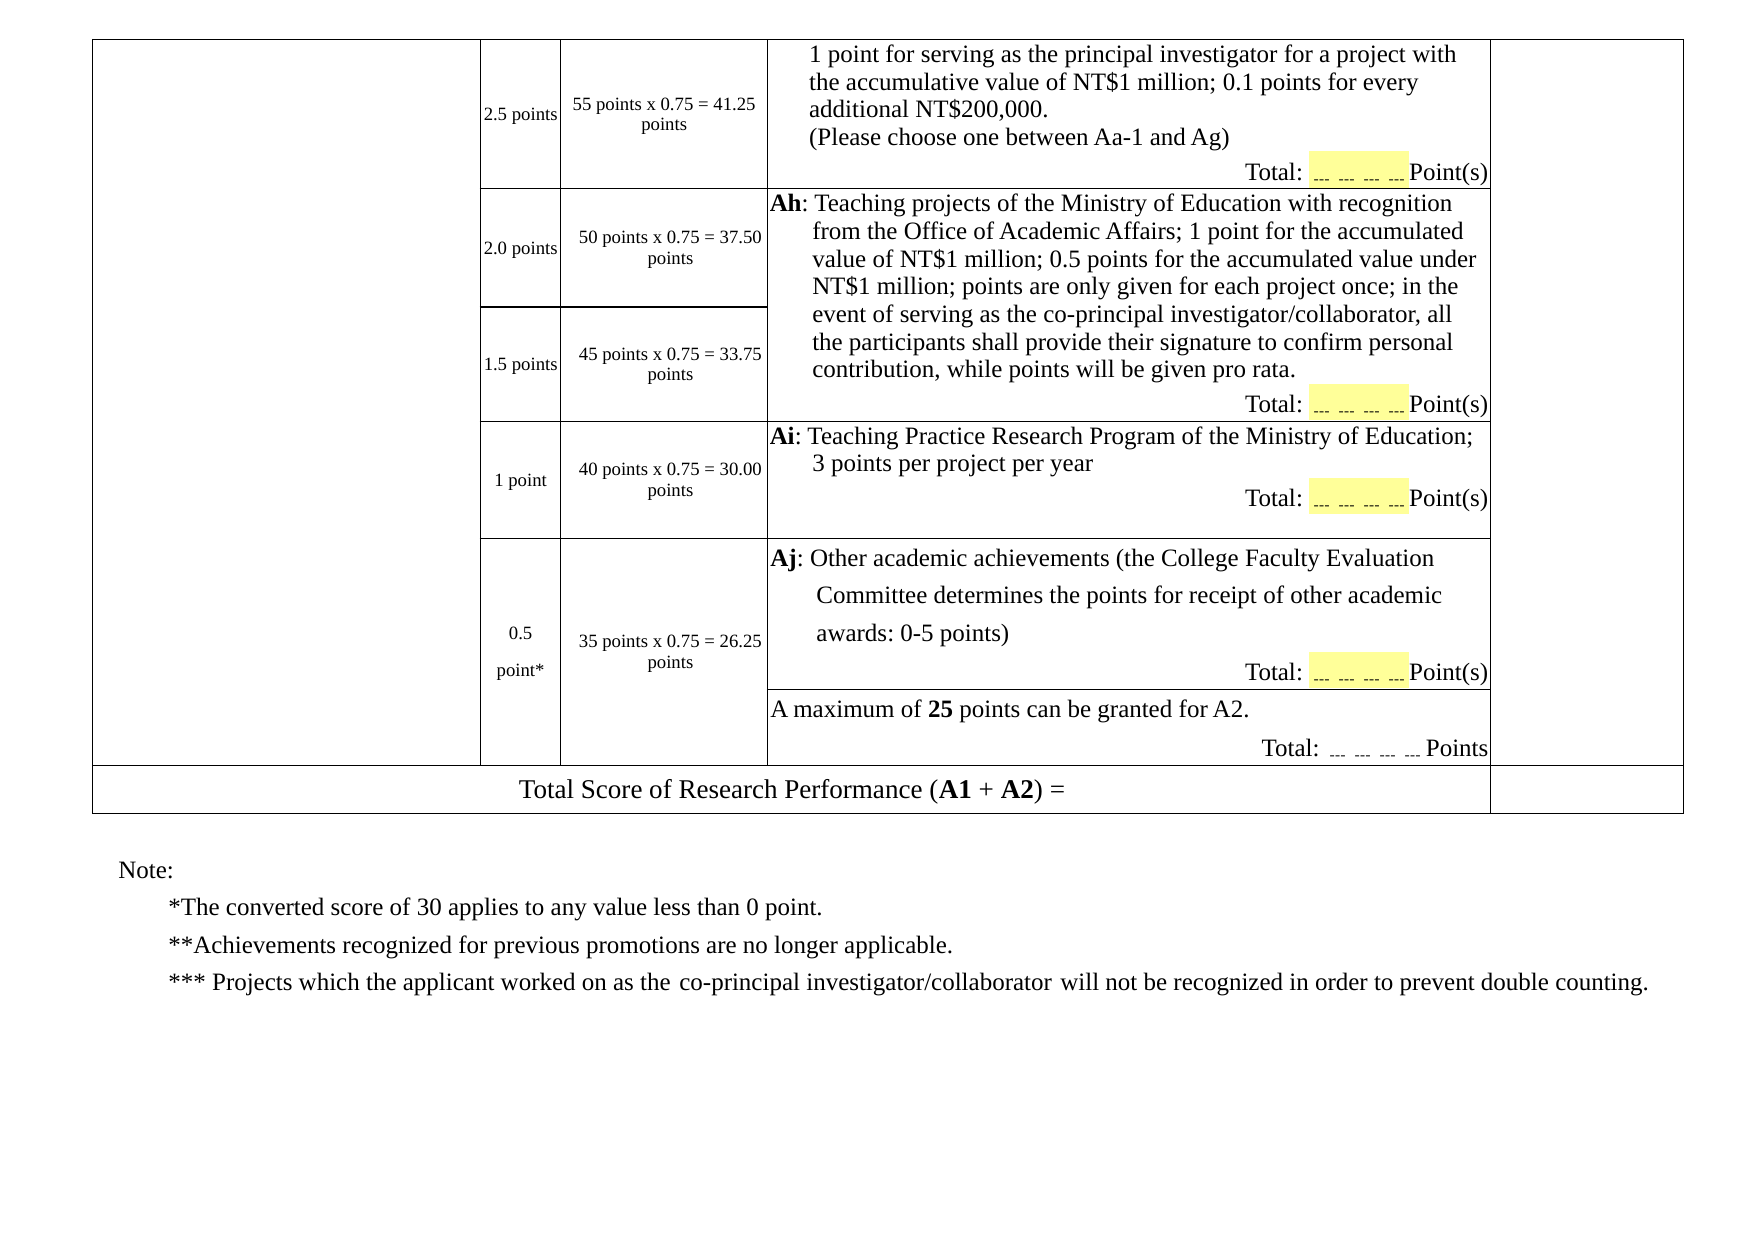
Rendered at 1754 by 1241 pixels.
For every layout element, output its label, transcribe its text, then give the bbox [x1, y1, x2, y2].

table_cell 1.5 points [481, 308, 560, 421]
text *The converted score of 30 applies to any value less than 0 point. [168, 888, 1665, 926]
table_cell Aj: Other academic achievements (the College Faculty Evaluation Committee determines the points for receipt of other academic awards: 0-5 points) Total: ﹍﹍﹍﹍Point(s) [768, 539, 1490, 689]
table_cell 1 point [481, 422, 560, 538]
table_cell Ai: Teaching Practice Research Program of the Ministry of Education; 3 points per project per year Total: ﹍﹍﹍﹍Point(s) [768, 422, 1490, 538]
table_cell 1 point for serving as the principal investigator for a project with the accumulative value of NT$1 million; 0.1 points for every additional NT$200,000. (Please choose one between Aa-1 and Ag) Total: ﹍﹍﹍﹍Point(s) [768, 40, 1490, 188]
table_cell 2.5 points [481, 40, 560, 188]
table_cell [1491, 40, 1683, 765]
table_cell 2.0 points [481, 189, 560, 306]
text *** Projects which the applicant worked on as the co-principal investigator/collaborator will not be recognized in order to prevent double counting. [168, 963, 1665, 1001]
table_cell A maximum of 25 points can be granted for A2. Total: ﹍﹍﹍﹍Points [768, 690, 1490, 765]
table_cell 0.5 point* [481, 539, 560, 765]
text **Achievements recognized for previous promotions are no longer applicable. [168, 926, 1665, 963]
table_cell [93, 40, 480, 765]
table_cell Ah: Teaching projects of the Ministry of Education with recognition from the Office of Academic Affairs; 1 point for the accumulated value of NT$1 million; 0.5 points for the accumulated value under NT$1 million; points are only given for each project once; in the event of serving as the co-principal investigator/collaborator, all the participants shall provide their signature to confirm personal contribution, while points will be given pro rata. Total: ﹍﹍﹍﹍Point(s) [768, 189, 1490, 421]
table_cell [1491, 766, 1683, 812]
table_cell 45 points x 0.75 = 33.75 points [561, 308, 767, 421]
table_cell Total Score of Research Performance (A1 + A2) = [93, 766, 1490, 812]
table_cell 50 points x 0.75 = 37.50 points [561, 189, 767, 306]
text Note: [118, 851, 1665, 888]
table_cell 40 points x 0.75 = 30.00 points [561, 422, 767, 538]
table_cell 35 points x 0.75 = 26.25 points [561, 539, 767, 765]
table_cell 55 points x 0.75 = 41.25 points [561, 40, 767, 188]
